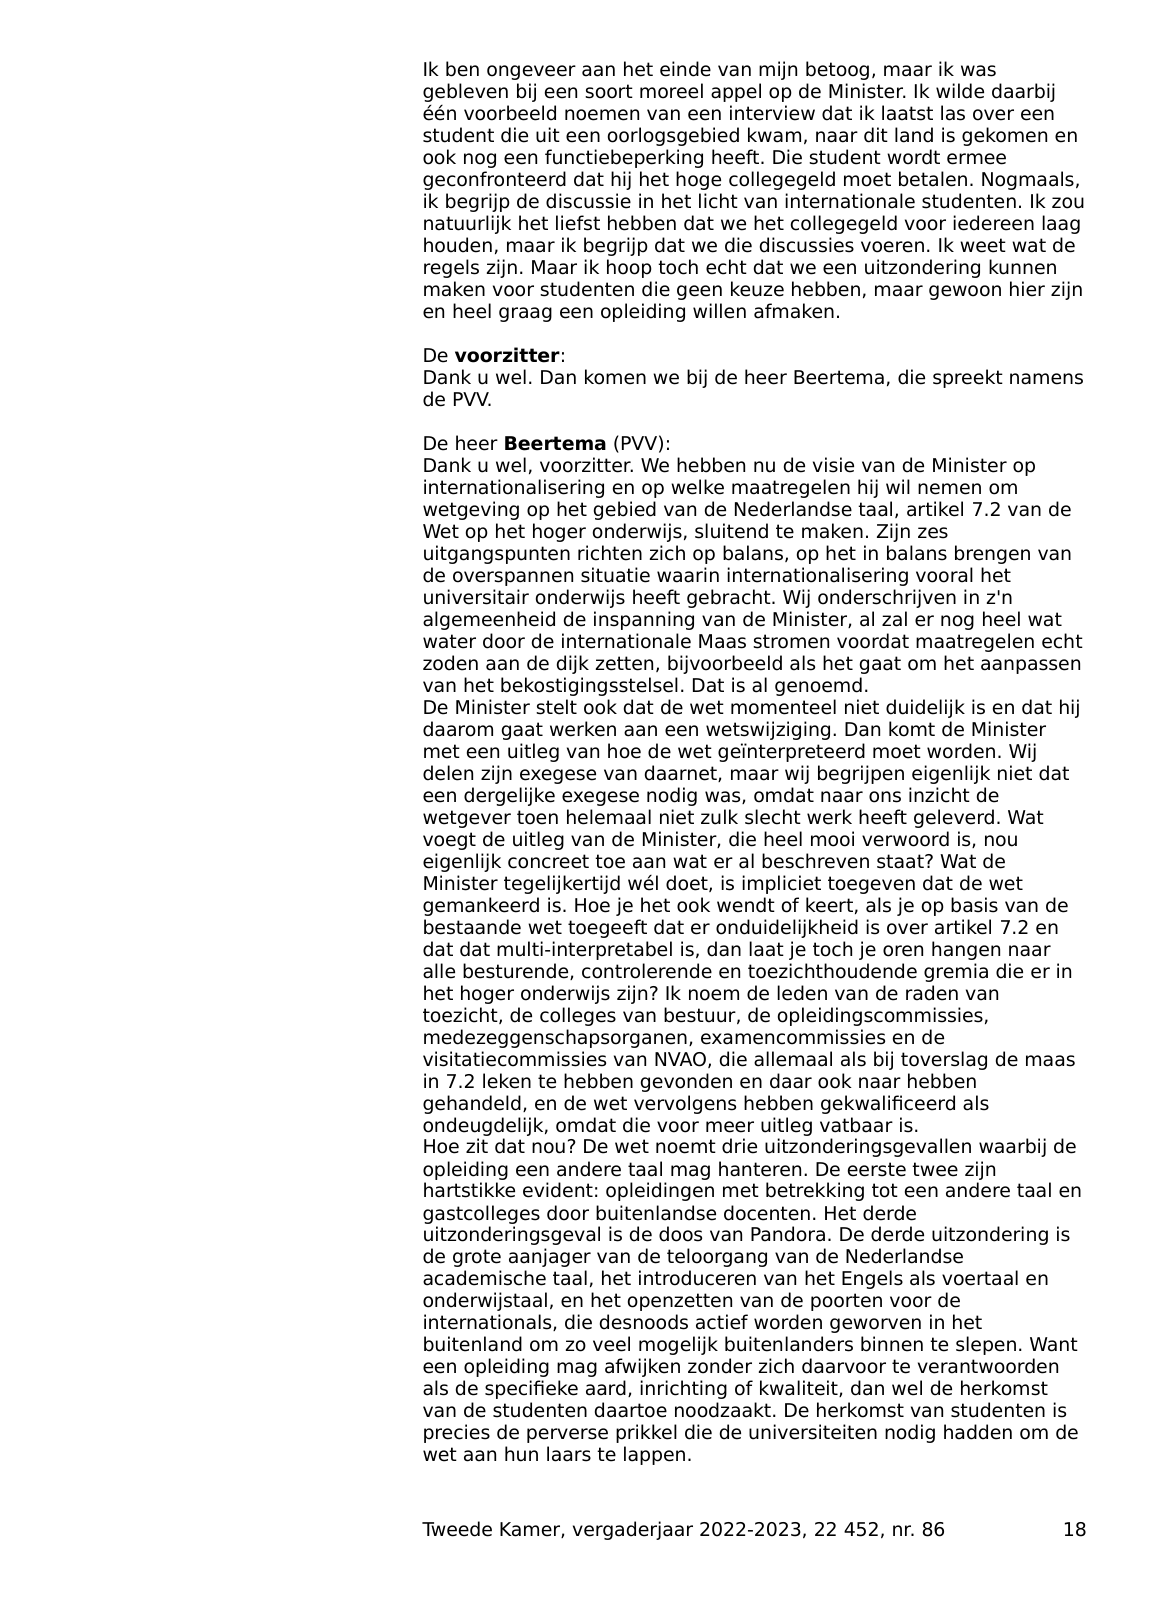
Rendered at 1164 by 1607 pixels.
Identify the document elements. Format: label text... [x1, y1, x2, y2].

text Dank u wel. Dan komen we bij de heer Beertema, die spreekt namens de PVV. [422, 367, 1087, 411]
text Ik ben ongeveer aan het einde van mijn betoog, maar ik was gebleven bij een soort moreel appel op de Minister. Ik wilde daarbij één voorbeeld noemen van een interview dat ik laatst las over een student die uit een oorlogsgebied kwam, naar dit land is gekomen en ook nog een functiebeperking heeft. Die student wordt ermee geconfronteerd dat hij het hoge collegegeld moet betalen. Nogmaals, ik begrijp de discussie in het licht van internationale studenten. Ik zou natuurlijk het liefst hebben dat we het collegegeld voor iedereen laag houden, maar ik begrijp dat we die discussies voeren. Ik weet wat de regels zijn. Maar ik hoop toch echt dat we een uitzondering kunnen maken voor studenten die geen keuze hebben, maar gewoon hier zijn en heel graag een opleiding willen afmaken. [422, 59, 1087, 323]
text De heer Beertema (PVV): [422, 433, 1087, 455]
text Dank u wel, voorzitter. We hebben nu de visie van de Minister op internationalisering en op welke maatregelen hij wil nemen om wetgeving op het gebied van de Nederlandse taal, artikel 7.2 van de Wet op het hoger onderwijs, sluitend te maken. Zijn zes uitgangspunten richten zich op balans, op het in balans brengen van de overspannen situatie waarin internationalisering vooral het universitair onderwijs heeft gebracht. Wij onderschrijven in z'n algemeenheid de inspanning van de Minister, al zal er nog heel wat water door de internationale Maas stromen voordat maatregelen echt zoden aan de dijk zetten, bijvoorbeeld als het gaat om het aanpassen van het bekostigingsstelsel. Dat is al genoemd. [422, 455, 1087, 697]
text De Minister stelt ook dat de wet momenteel niet duidelijk is en dat hij daarom gaat werken aan een wetswijziging. Dan komt de Minister met een uitleg van hoe de wet geïnterpreteerd moet worden. Wij delen zijn exegese van daarnet, maar wij begrijpen eigenlijk niet dat een dergelijke exegese nodig was, omdat naar ons inzicht de wetgever toen helemaal niet zulk slecht werk heeft geleverd. Wat voegt de uitleg van de Minister, die heel mooi verwoord is, nou eigenlijk concreet toe aan wat er al beschreven staat? Wat de Minister tegelijkertijd wél doet, is impliciet toegeven dat de wet gemankeerd is. Hoe je het ook wendt of keert, als je op basis van de bestaande wet toegeeft dat er onduidelijkheid is over artikel 7.2 en dat dat multi-interpretabel is, dan laat je toch je oren hangen naar alle besturende, controlerende en toezichthoudende gremia die er in het hoger onderwijs zijn? Ik noem de leden van de raden van toezicht, de colleges van bestuur, de opleidingscommissies, medezeggenschapsorganen, examencommissies en de visitatiecommissies van NVAO, die allemaal als bij toverslag de maas in 7.2 leken te hebben gevonden en daar ook naar hebben gehandeld, en de wet vervolgens hebben gekwalificeerd als ondeugdelijk, omdat die voor meer uitleg vatbaar is. [422, 697, 1087, 1136]
text Hoe zit dat nou? De wet noemt drie uitzonderingsgevallen waarbij de opleiding een andere taal mag hanteren. De eerste twee zijn hartstikke evident: opleidingen met betrekking tot een andere taal en gastcolleges door buitenlandse docenten. Het derde uitzonderingsgeval is de doos van Pandora. De derde uitzondering is de grote aanjager van de teloorgang van de Nederlandse academische taal, het introduceren van het Engels als voertaal en onderwijstaal, en het openzetten van de poorten voor de internationals, die desnoods actief worden geworven in het buitenland om zo veel mogelijk buitenlanders binnen te slepen. Want een opleiding mag afwijken zonder zich daarvoor te verantwoorden als de specifieke aard, inrichting of kwaliteit, dan wel de herkomst van de studenten daartoe noodzaakt. De herkomst van studenten is precies de perverse prikkel die de universiteiten nodig hadden om de wet aan hun laars te lappen. [422, 1136, 1087, 1466]
text De voorzitter: [422, 345, 1087, 367]
